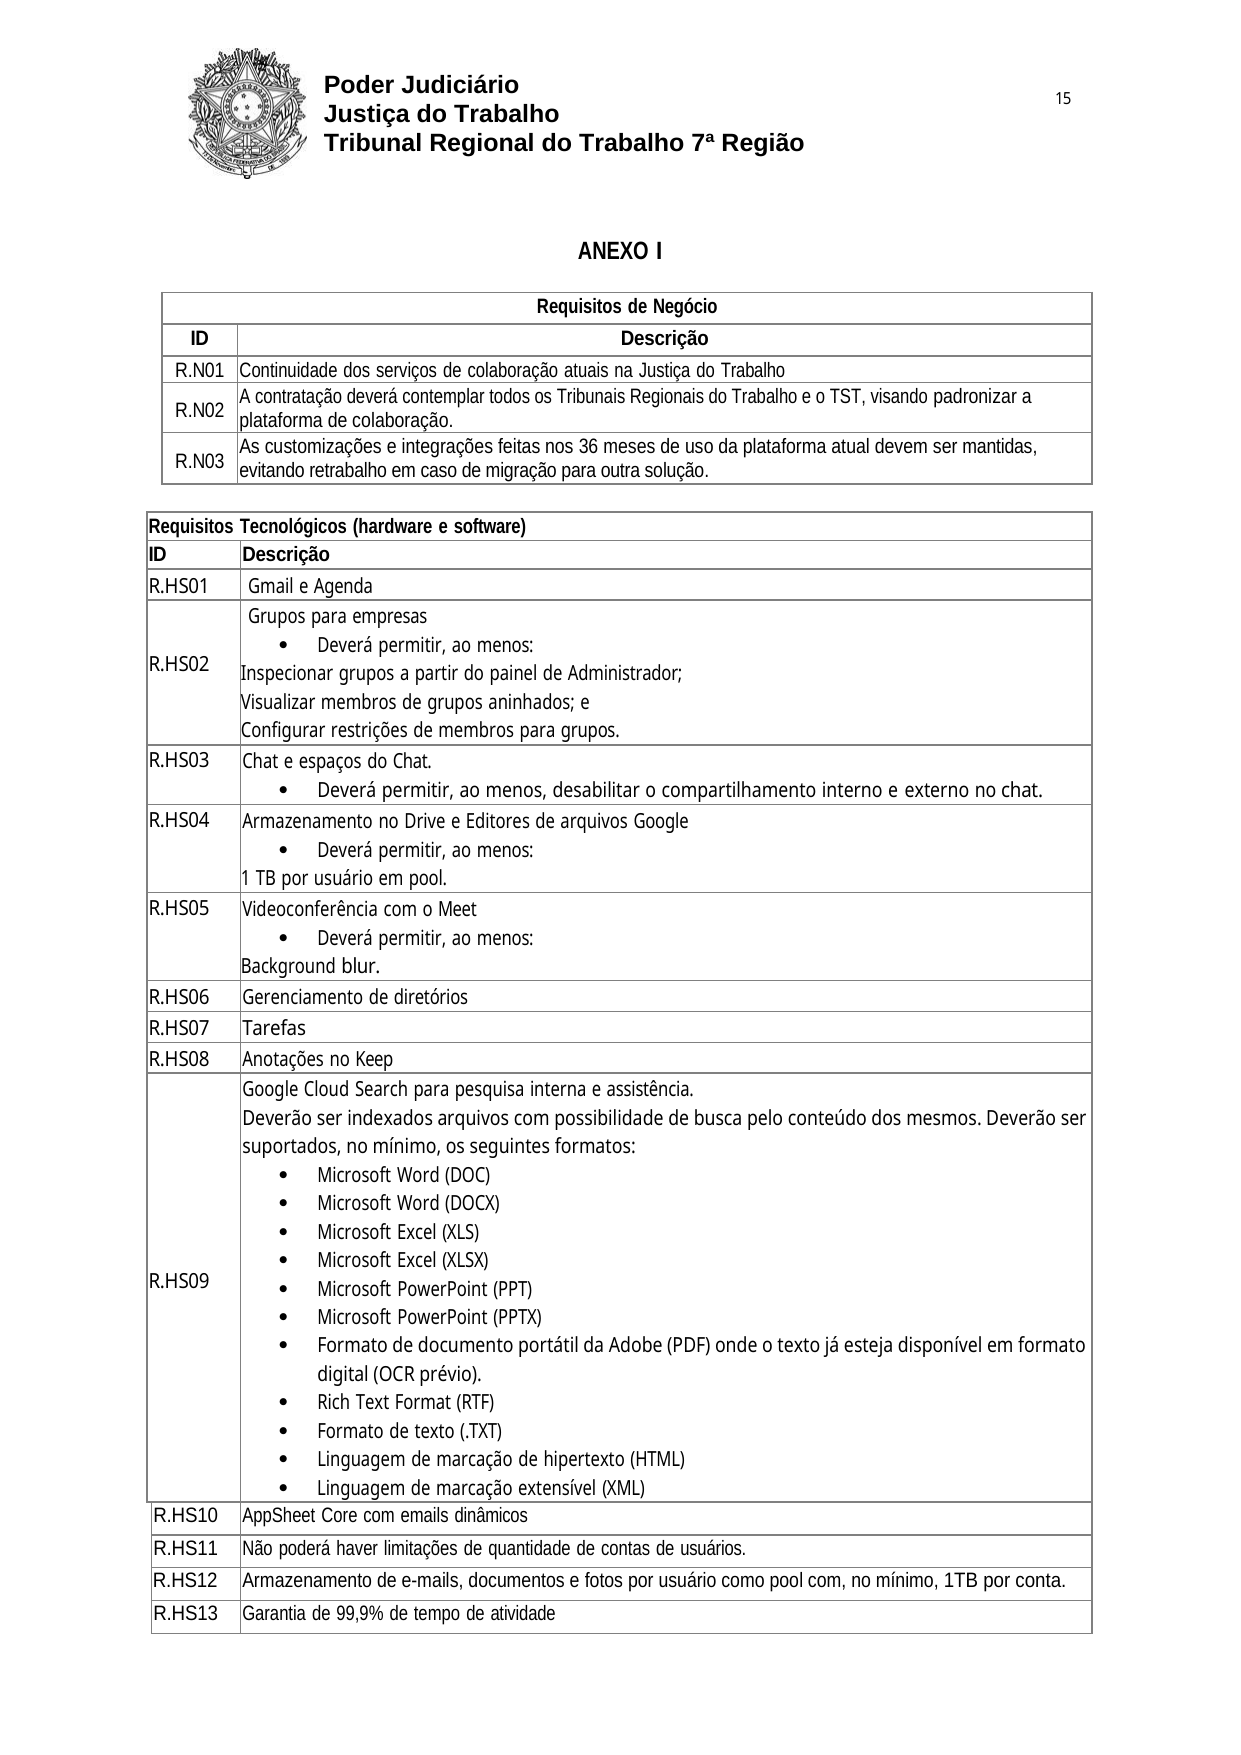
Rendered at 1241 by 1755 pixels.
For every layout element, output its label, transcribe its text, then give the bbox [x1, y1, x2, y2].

text ANEXO I [148, 236, 1093, 264]
table_cell Armazenamento de e-mails, documentos e fotos por usuário como pool com, no mínimo, 1TB por conta. [241, 1568, 1091, 1599]
table_header Requisitos Tecnológicos (hardware e software) [148, 513, 1091, 540]
table_cell ID [163, 325, 237, 355]
table_cell R.HS07 [148, 1012, 240, 1041]
table_cell Google Cloud Search para pesquisa interna e assistência. Deverão ser indexados arquivos com possibilidade de busca pelo conteúdo dos mesmos. Deverão ser suportados, no mínimo, os seguintes formatos: Microsoft Word (DOC) Microsoft Word (DOCX) Microsoft Excel (XLS) Microsoft Excel (XLSX) Microsoft PowerPoint (PPT) Microsoft PowerPoint (PPTX) Formato de documento portátil da Adobe (PDF) onde o texto já esteja disponível em formato digital (OCR prévio). Rich Text Format (RTF) Formato de texto (.TXT) Linguagem de marcação de hipertexto (HTML) Linguagem de marcação extensível (XML) [241, 1074, 1091, 1501]
table_cell R.N02 [163, 383, 237, 432]
table_cell R.HS11 [152, 1536, 240, 1567]
table_cell R.HS10 [152, 1503, 240, 1534]
table_header Requisitos de Negócio [163, 293, 1091, 323]
table_cell Tarefas [241, 1012, 1091, 1041]
table_cell As customizações e integrações feitas nos 36 meses de uso da plataforma atual devem ser mantidas, evitando retrabalho em caso de migração para outra solução. [238, 433, 1091, 483]
table_cell ID [148, 541, 240, 568]
table_cell Gerenciamento de diretórios [241, 981, 1091, 1011]
table_cell R.HS03 [148, 746, 240, 804]
table_cell R.HS01 [148, 570, 240, 599]
table_cell Anotações no Keep [241, 1043, 1091, 1072]
table_cell Armazenamento no Drive e Editores de arquivos Google Deverá permitir, ao menos: 1 TB por usuário em pool. [241, 805, 1091, 892]
table_cell Não poderá haver limitações de quantidade de contas de usuários. [241, 1536, 1091, 1567]
table_cell A contratação deverá contemplar todos os Tribunais Regionais do Trabalho e o TST, visando padronizar a plataforma de colaboração. [238, 383, 1091, 432]
table_cell R.HS12 [152, 1568, 240, 1599]
table_cell Gmail e Agenda [241, 570, 1091, 599]
table_cell R.HS05 [148, 893, 240, 980]
table_cell [147, 1600, 151, 1632]
table_cell R.N01 [163, 357, 237, 381]
table_cell R.HS09 [148, 1074, 240, 1501]
table_cell Garantia de 99,9% de tempo de atividade [241, 1601, 1091, 1632]
table_cell R.HS04 [148, 805, 240, 892]
table_cell R.HS13 [152, 1601, 240, 1632]
table_cell R.N03 [163, 433, 237, 483]
table_cell R.HS08 [148, 1043, 240, 1072]
table_cell R.HS02 [148, 601, 240, 744]
table_cell AppSheet Core com emails dinâmicos [241, 1503, 1091, 1534]
table_cell Descrição [241, 541, 1091, 568]
table_cell Descrição [238, 325, 1091, 355]
table_cell [147, 1503, 151, 1534]
table_cell [147, 1567, 151, 1599]
table_cell Chat e espaços do Chat. Deverá permitir, ao menos, desabilitar o compartilhamento interno e externo no chat. [241, 746, 1091, 804]
table_cell R.HS06 [148, 981, 240, 1011]
table_cell Grupos para empresas Deverá permitir, ao menos: Inspecionar grupos a partir do painel de Administrador; Visualizar membros de grupos aninhados; e Configurar restrições de membros para grupos. [241, 601, 1091, 744]
table_cell [147, 1534, 151, 1567]
table_cell Continuidade dos serviços de colaboração atuais na Justiça do Trabalho [238, 357, 1091, 381]
table_cell Videoconferência com o Meet Deverá permitir, ao menos: Background blur. [241, 893, 1091, 980]
